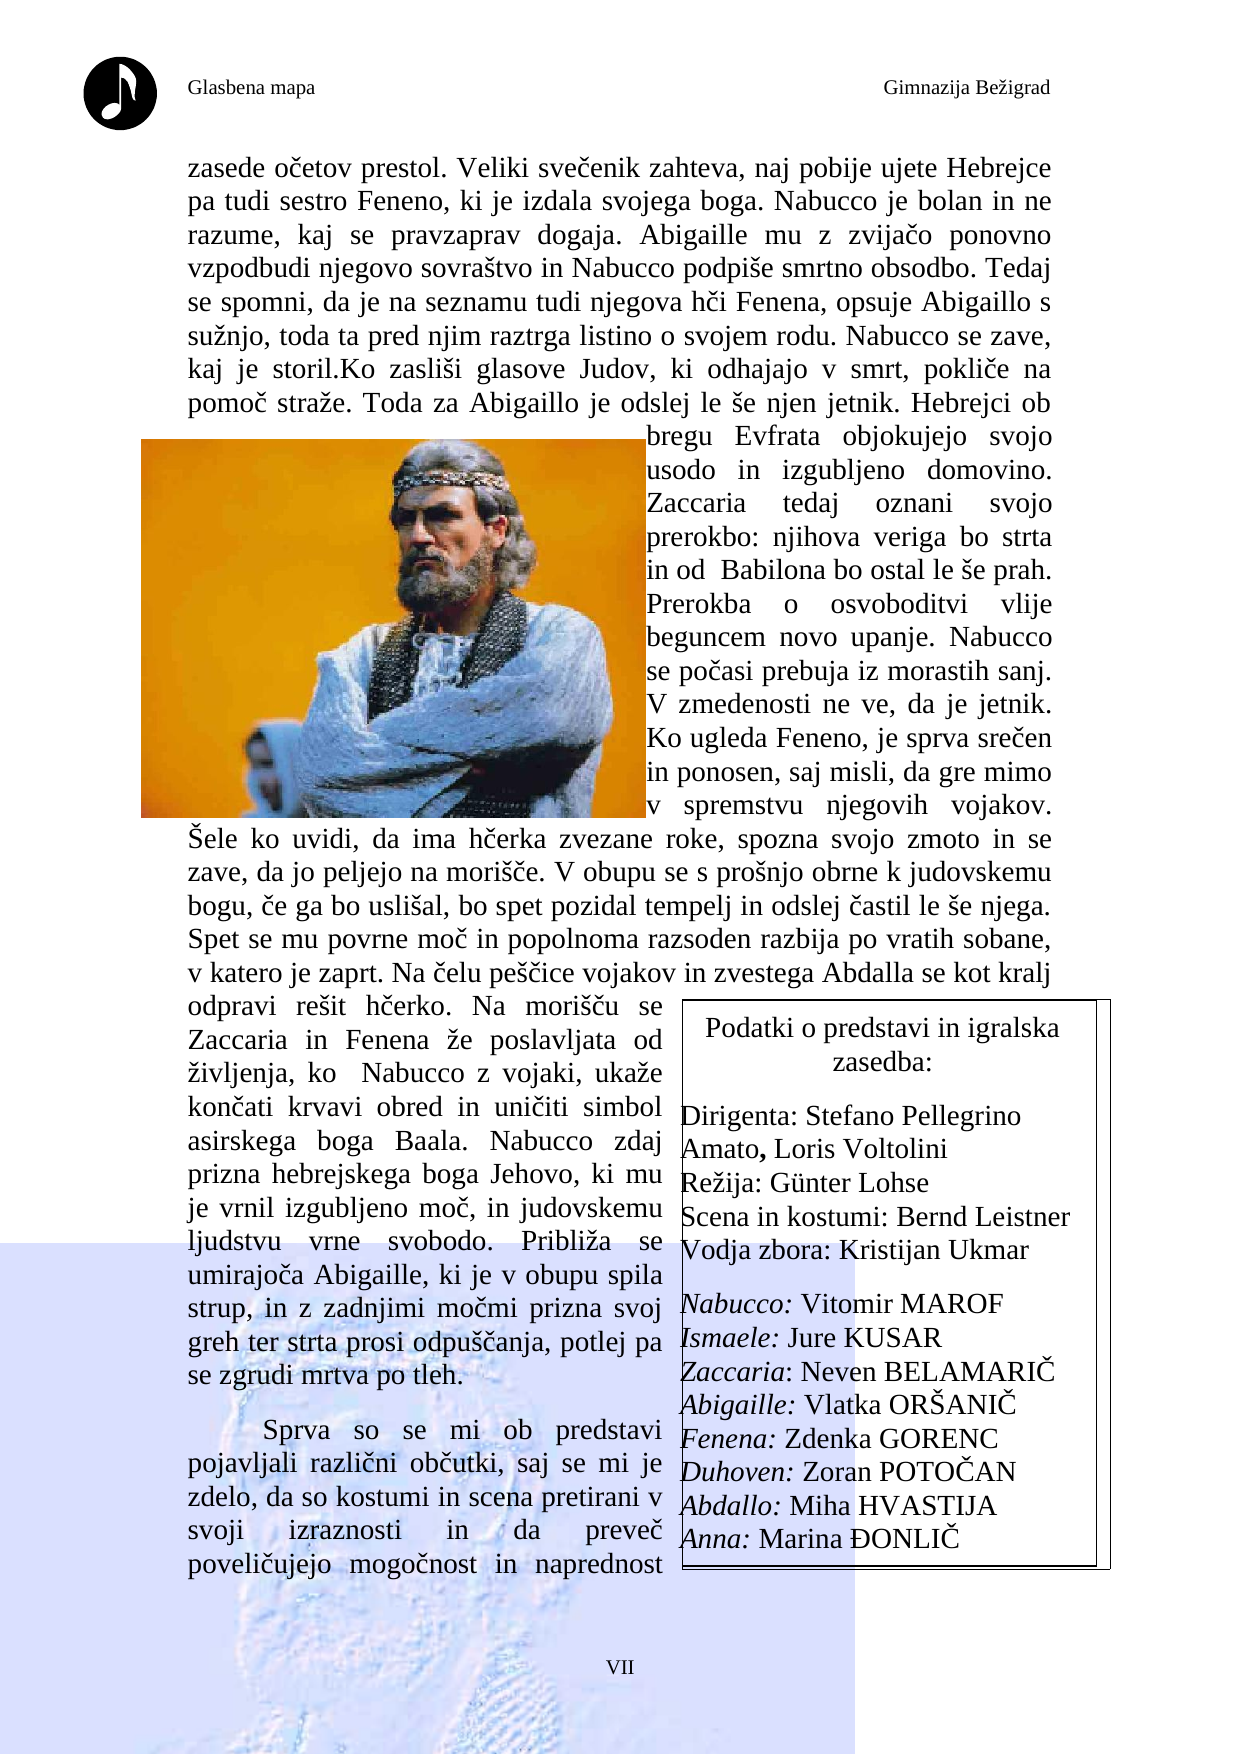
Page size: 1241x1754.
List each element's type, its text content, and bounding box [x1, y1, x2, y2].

text V Nabuccovi palači je veliki Baalov svečenik izročil Abigaille listino, v kateri je zapisano, da ji po žilah teče suženjska kri, Fenena pa je zakonita prestolonaslednica. V obupu se Abigaille želi maščevati sestri, očetu in vsemu kraljestvu. Duhoven jo bodri. Abigaille sklene da bo postala kraljica. Razburjeni Abdallo prenese novico o kraljevi smrti in narodu, ki se dviguje v upor, zahteva Abigaillo za kraljico in obsodbo vseh Judov. Fenena se že odloči, da v tem primeru tu nima več kaj iskati, ko se pojavita Abigaille in veliki Baalov svečenik. Abigaille želi sestri vzeti krono, a se ji Fenena upre. Tedaj se prikaže Nabucco. Fenena mu izroči krono. Sedaj prav nič več razsodni Nabucco grozi Babiloncem, da bo odstavil njihovega boga in tako namesto božanstev ustoliči samega sebe. Zaccaria ga prekolne, toda Nabucco ga sklene umoriti, prav tako pa ves njegov narod. Tedaj vanj udari strela z neba in mu z glave zbije krono. Prestrašen prosi Feneno za pomoč. Abigaille s pomočjo svečenikov zasede očetov prestol. Veliki svečenik zahteva, naj pobije ujete Hebrejce pa tudi sestro Feneno, ki je izdala svojega boga. Nabucco je bolan in ne razume, kaj se pravzaprav dogaja. Abigaille mu z zvijačo ponovno vzpodbudi njegovo sovraštvo in Nabucco podpiše smrtno obsodbo. Tedaj se spomni, da je na seznamu tudi njegova hči Fenena, opsuje Abigaillo s sužnjo, toda ta pred njim raztrga listino o svojem rodu. Nabucco se zave, kaj je storil.Ko zasliši glasove Judov, ki odhajajo v smrt, pokliče na pomoč straže. Toda za Abigaillo je odslej le še njen jetnik. Hebrejci ob bregu Evfrata objokujejo svojo usodo in izgubljeno domovino. Zaccaria tedaj oznani svojo prerokbo: njihova veriga bo strta in od Babilona bo ostal le še prah. Prerokba o osvoboditvi vlije beguncem novo upanje. Nabucco se počasi prebuja iz morastih sanj. V zmedenosti ne ve, da je jetnik. Ko ugleda Feneno, je sprva srečen in ponosen, saj misli, da gre mimo v spremstvu njegovih vojakov. Šele ko uvidi, da ima hčerka zvezane roke, spozna svojo zmoto in se zave, da jo peljejo na morišče. V obupu se s prošnjo obrne k judovskemu bogu, če ga bo uslišal, bo spet pozidal tempelj in odslej častil le še njega. Spet se mu povrne moč in popolnoma razsoden razbija po vratih sobane, v katero je zaprt. Na čelu peščice vojakov in zvestega Abdalla se kot kralj odpravi rešit hčerko. Na morišču se Zaccaria in Fenena že poslavljata od življenja, ko Nabucco z vojaki, ukaže končati krvavi obred in uničiti simbol asirskega boga Baala. Nabucco zdaj prizna hebrejskega boga Jehovo, ki mu je vrnil izgubljeno moč, in judovskemu ljudstvu vrne svobodo. Približa se umirajoča Abigaille, ki je v obupu spila strup, in z zadnjimi močmi prizna svoj greh ter strta prosi odpuščanja, potlej pa se zgrudi mrtva po tleh. [187, 150, 1053, 1391]
picture [0, 1243, 855, 1754]
picture [141, 439, 646, 818]
text Sprva so se mi ob predstavi pojavljali različni občutki, saj se mi je zdelo, da so kostumi in scena pretirani v svoji izraznosti in da preveč poveličujejo mogočnost in naprednost Nabuccove vojske. Toda to je bil predsodek, ki sem ga kmalu zavrgel. Opera, kot zgodba in kot glasbeno delo, je tako razgibana in tako vsestransko napeta, da me je takoj osvojila. Dramski zaplet je nedvomno vrhunski. Vrhunska pa je bila tudi izvedba opere, tako glasbeni kot vokalni nastop je bil osupljiv. Predvsem se mi je v spominu vtisnil t.i. »Zbor sužnjev«; zvok ki ga ni mogoče opisati ali pozabiti. Vendar se zavedam, da se lepota in blišč igre pokažeta šele ob tako dobri izvedbi, kot je bila ta. [187, 1412, 1053, 1579]
table_header Podatki o predstavi in igralska zasedba: Dirigenta: Stefano Pellegrino Amato, Loris Voltolini Režija: Günter Lohse Scena in kostumi: Bernd Leistner Vodja zbora: Kristijan Ukmar Nabucco: Vitomir MAROF Ismaele: Jure KUSAR Zaccaria: Neven BELAMARIČ Abigaille: Vlatka ORŠANIČ Fenena: Zdenka GORENC Duhoven: Zoran POTOČAN Abdallo: Miha HVASTIJA Anna: Marina ĐONLIČ [683, 1001, 1096, 1565]
